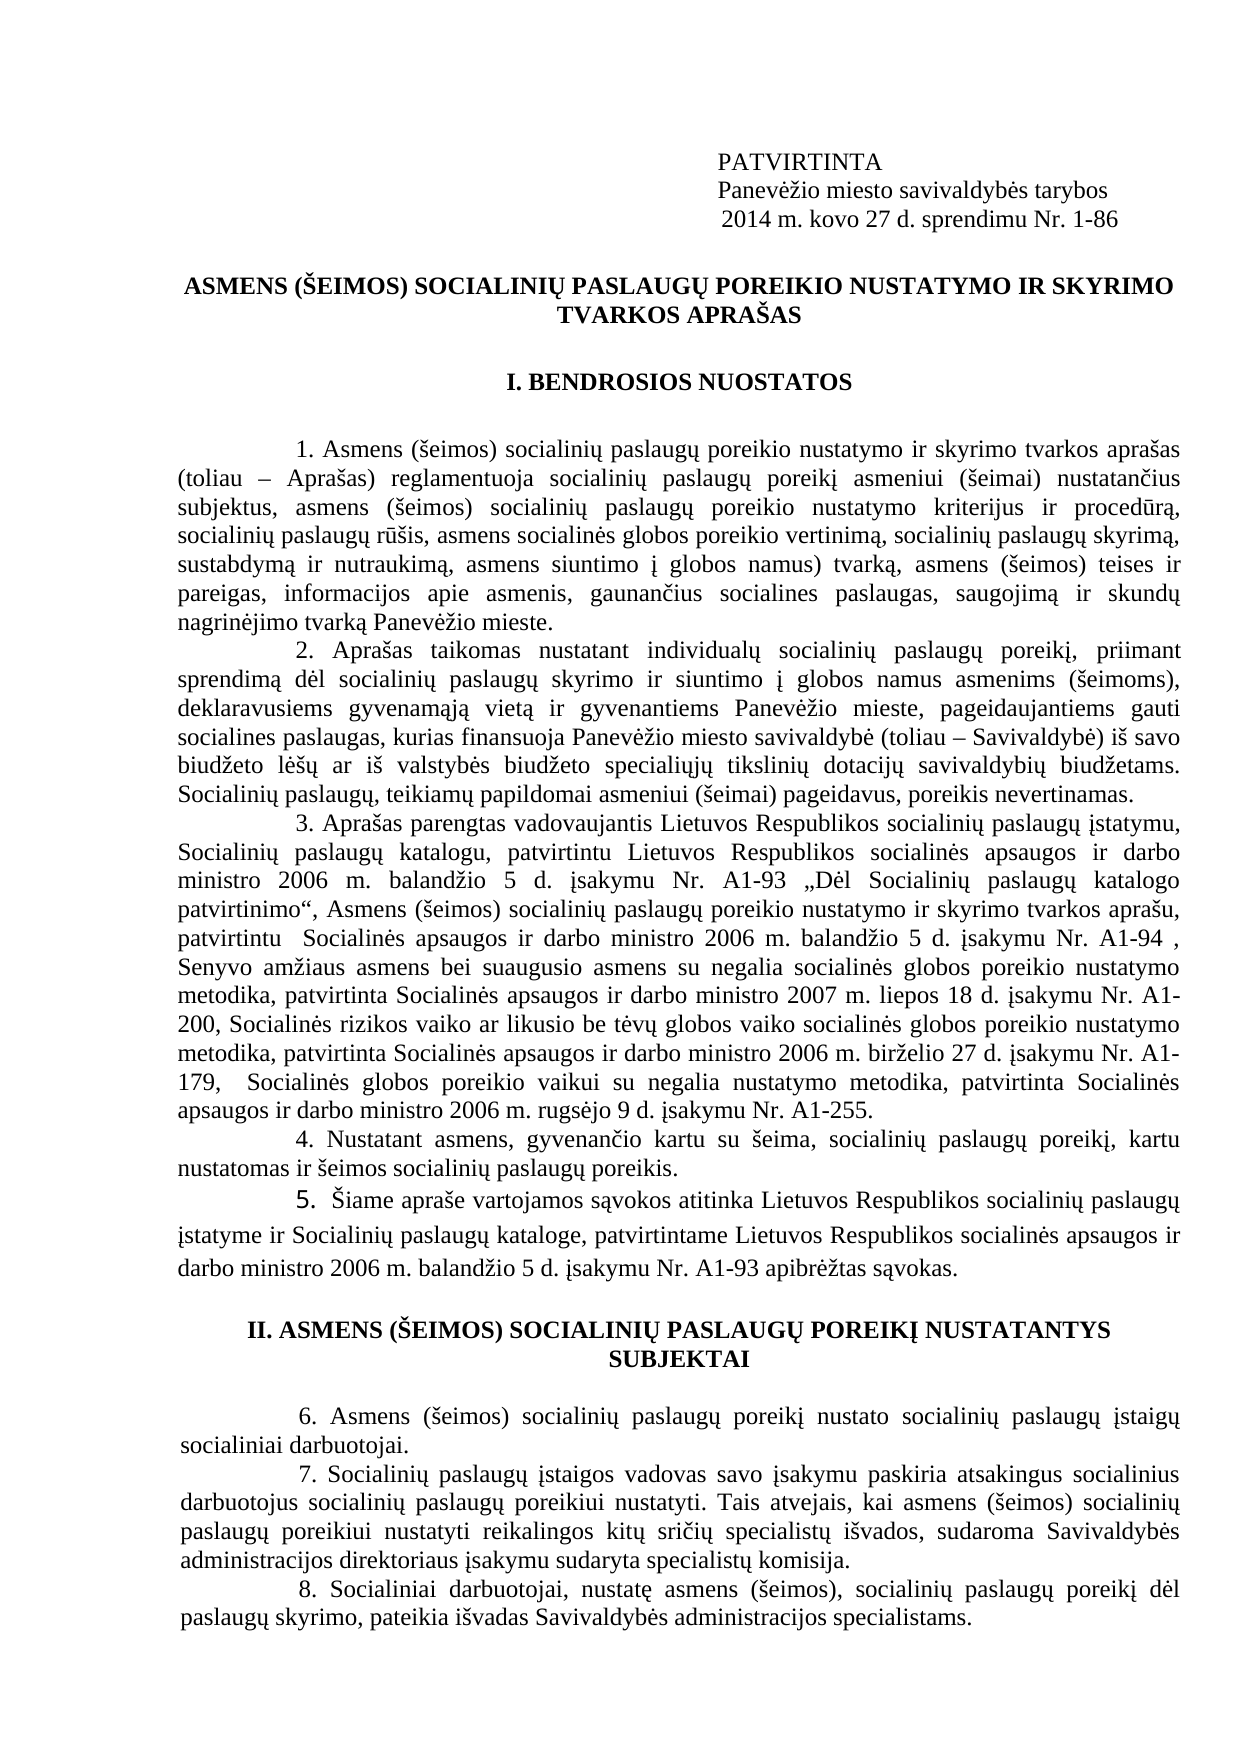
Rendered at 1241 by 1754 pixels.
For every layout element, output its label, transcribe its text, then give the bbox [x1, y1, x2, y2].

text 4. Nustatant asmens, gyvenančio kartu su šeima, socialinių paslaugų poreikį, kartu nustatomas ir šeimos socialinių paslaugų poreikis. [177, 1124, 1181, 1182]
text 7. Socialinių paslaugų įstaigos vadovas savo įsakymu paskiria atsakingus socialinius darbuotojus socialinių paslaugų poreikiui nustatyti. Tais atvejais, kai asmens (šeimos) socialinių paslaugų poreikiui nustatyti reikalingos kitų sričių specialistų išvados, sudaroma Savivaldybės administracijos direktoriaus įsakymu sudaryta specialistų komisija. [180, 1459, 1181, 1574]
text I. BENDROSIOS NUOSTATOS [177, 367, 1181, 396]
text 8. Socialiniai darbuotojai, nustatę asmens (šeimos), socialinių paslaugų poreikį dėl paslaugų skyrimo, pateikia išvadas Savivaldybės administracijos specialistams. [180, 1574, 1181, 1631]
text II. ASMENS (ŠEIMOS) SOCIALINIŲ PASLAUGŲ POREIKĮ NUSTATANTYS SUBJEKTAI [177, 1315, 1181, 1372]
text 1. Asmens (šeimos) socialinių paslaugų poreikio nustatymo ir skyrimo tvarkos aprašas (toliau – Aprašas) reglamentuoja socialinių paslaugų poreikį asmeniui (šeimai) nustatančius subjektus, asmens (šeimos) socialinių paslaugų poreikio nustatymo kriterijus ir procedūrą, socialinių paslaugų rūšis, asmens socialinės globos poreikio vertinimą, socialinių paslaugų skyrimą, sustabdymą ir nutraukimą, asmens siuntimo į globos namus) tvarką, asmens (šeimos) teises ir pareigas, informacijos apie asmenis, gaunančius socialines paslaugas, saugojimą ir skundų nagrinėjimo tvarką Panevėžio mieste. [177, 434, 1181, 636]
text 2014 m. kovo 27 d. sprendimu Nr. 1-86 [582, 204, 1181, 233]
text 2. Aprašas taikomas nustatant individualų socialinių paslaugų poreikį, priimant sprendimą dėl socialinių paslaugų skyrimo ir siuntimo į globos namus asmenims (šeimoms), deklaravusiems gyvenamąją vietą ir gyvenantiems Panevėžio mieste, pageidaujantiems gauti socialines paslaugas, kurias finansuoja Panevėžio miesto savivaldybė (toliau – Savivaldybė) iš savo biudžeto lėšų ar iš valstybės biudžeto specialiųjų tikslinių dotacijų savivaldybių biudžetams. Socialinių paslaugų, teikiamų papildomai asmeniui (šeimai) pageidavus, poreikis nevertinamas. [177, 636, 1181, 808]
text 5. Šiame apraše vartojamos sąvokos atitinka Lietuvos Respublikos socialinių paslaugų įstatyme ir Socialinių paslaugų kataloge, patvirtintame Lietuvos Respublikos socialinės apsaugos ir darbo ministro 2006 m. balandžio 5 d. įsakymu Nr. A1-93 apibrėžtas sąvokas. [177, 1182, 1181, 1282]
text 6. Asmens (šeimos) socialinių paslaugų poreikį nustato socialinių paslaugų įstaigų socialiniai darbuotojai. [180, 1401, 1181, 1459]
text 3. Aprašas parengtas vadovaujantis Lietuvos Respublikos socialinių paslaugų įstatymu, Socialinių paslaugų katalogu, patvirtintu Lietuvos Respublikos socialinės apsaugos ir darbo ministro 2006 m. balandžio 5 d. įsakymu Nr. A1-93 „Dėl Socialinių paslaugų katalogo patvirtinimo“, Asmens (šeimos) socialinių paslaugų poreikio nustatymo ir skyrimo tvarkos aprašu, patvirtintu Socialinės apsaugos ir darbo ministro 2006 m. balandžio 5 d. įsakymu Nr. A1-94 , Senyvo amžiaus asmens bei suaugusio asmens su negalia socialinės globos poreikio nustatymo metodika, patvirtinta Socialinės apsaugos ir darbo ministro 2007 m. liepos 18 d. įsakymu Nr. A1-200, Socialinės rizikos vaiko ar likusio be tėvų globos vaiko socialinės globos poreikio nustatymo metodika, patvirtinta Socialinės apsaugos ir darbo ministro 2006 m. birželio 27 d. įsakymu Nr. A1-179, Socialinės globos poreikio vaikui su negalia nustatymo metodika, patvirtinta Socialinės apsaugos ir darbo ministro 2006 m. rugsėjo 9 d. įsakymu Nr. A1-255. [177, 808, 1181, 1124]
text PATVIRTINTA [717, 147, 1181, 176]
text Panevėžio miesto savivaldybės tarybos [717, 176, 1181, 204]
text ASMENS (ŠEIMOS) SOCIALINIŲ PASLAUGŲ POREIKIO NUSTATYMO IR SKYRIMO TVARKOS APRAŠAS [177, 271, 1181, 329]
